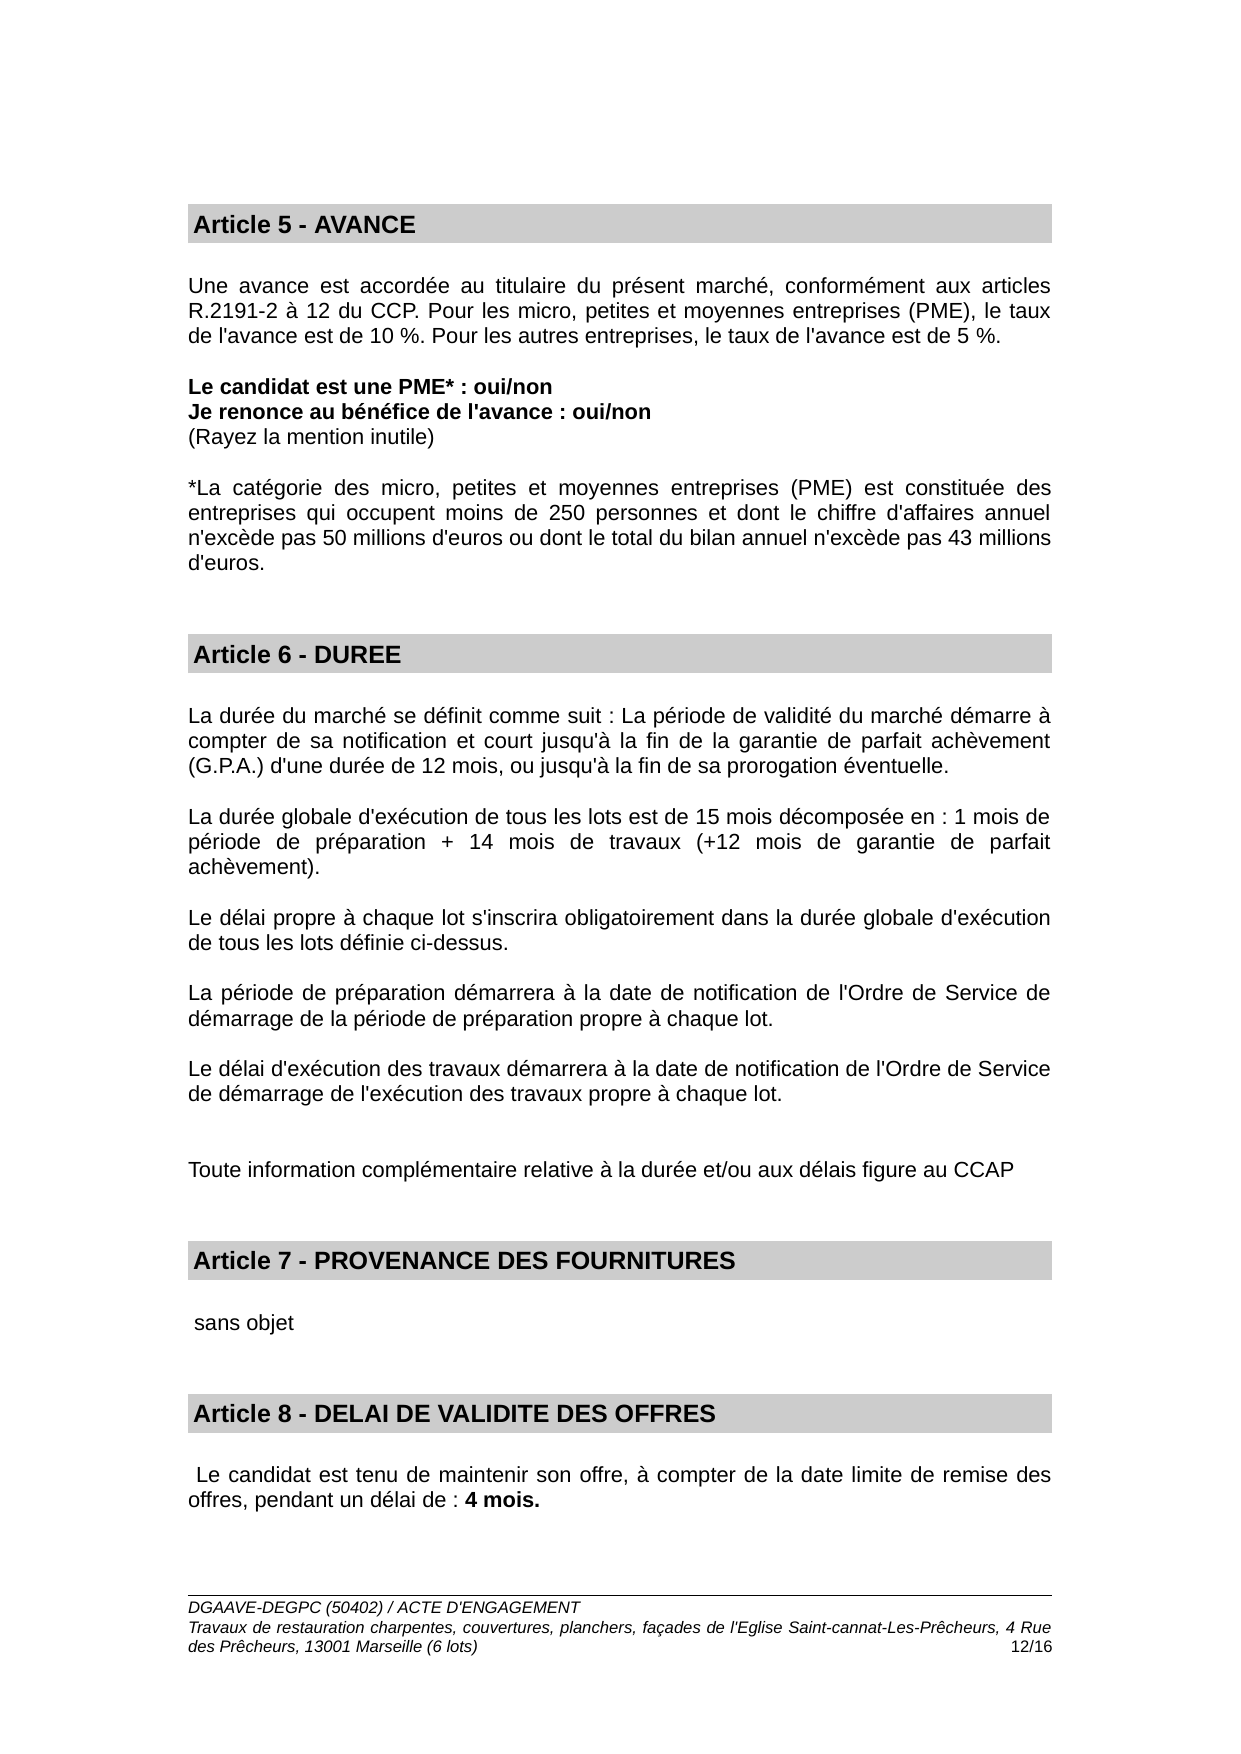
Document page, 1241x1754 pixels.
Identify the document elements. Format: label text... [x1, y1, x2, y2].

text Je renonce au bénéfice de l'avance : oui/non [188, 399, 1052, 424]
text Le candidat est tenu de maintenir son offre, à compter de la date limite de remise des offres, pendant un délai de : 4 mois. [188, 1462, 1052, 1513]
text Toute information complémentaire relative à la durée et/ou aux délais figure au CCAP [188, 1157, 1052, 1182]
text La durée du marché se définit comme suit : La période de validité du marché démarre à compter de sa notification et court jusqu'à la fin de la garantie de parfait achèvement (G.P.A.) d'une durée de 12 mois, ou jusqu'à la fin de sa prorogation éventuelle. [188, 703, 1052, 779]
text Le délai propre à chaque lot s'inscrira obligatoirement dans la durée globale d'exécution de tous les lots définie ci-dessus. [188, 905, 1052, 955]
text La période de préparation démarrera à la date de notification de l'Ordre de Service de démarrage de la période de préparation propre à chaque lot. [188, 980, 1052, 1031]
text *La catégorie des micro, petites et moyennes entreprises (PME) est constituée des entreprises qui occupent moins de 250 personnes et dont le chiffre d'affaires annuel n'excède pas 50 millions d'euros ou dont le total du bilan annuel n'excède pas 43 millions d'euros. [188, 475, 1052, 576]
text Une avance est accordée au titulaire du présent marché, conformément aux articles R.2191-2 à 12 du CCP. Pour les micro, petites et moyennes entreprises (PME), le taux de l'avance est de 10 %. Pour les autres entreprises, le taux de l'avance est de 5 %. [188, 273, 1052, 349]
text La durée globale d'exécution de tous les lots est de 15 mois décomposée en : 1 mois de période de préparation + 14 mois de travaux (+12 mois de garantie de parfait achèvement). [188, 804, 1052, 879]
subtitle PROVENANCE DES FOURNITURES [190, 1243, 1050, 1278]
text Le candidat est une PME* : oui/non [188, 374, 1052, 399]
subtitle DELAI DE VALIDITE DES OFFRES [190, 1396, 1050, 1430]
text Le délai d'exécution des travaux démarrera à la date de notification de l'Ordre de Service de démarrage de l'exécution des travaux propre à chaque lot. [188, 1056, 1052, 1106]
text (Rayez la mention inutile) [188, 424, 1052, 449]
subtitle DUREE [190, 637, 1050, 671]
text sans objet [188, 1309, 1052, 1335]
subtitle AVANCE [190, 207, 1050, 241]
